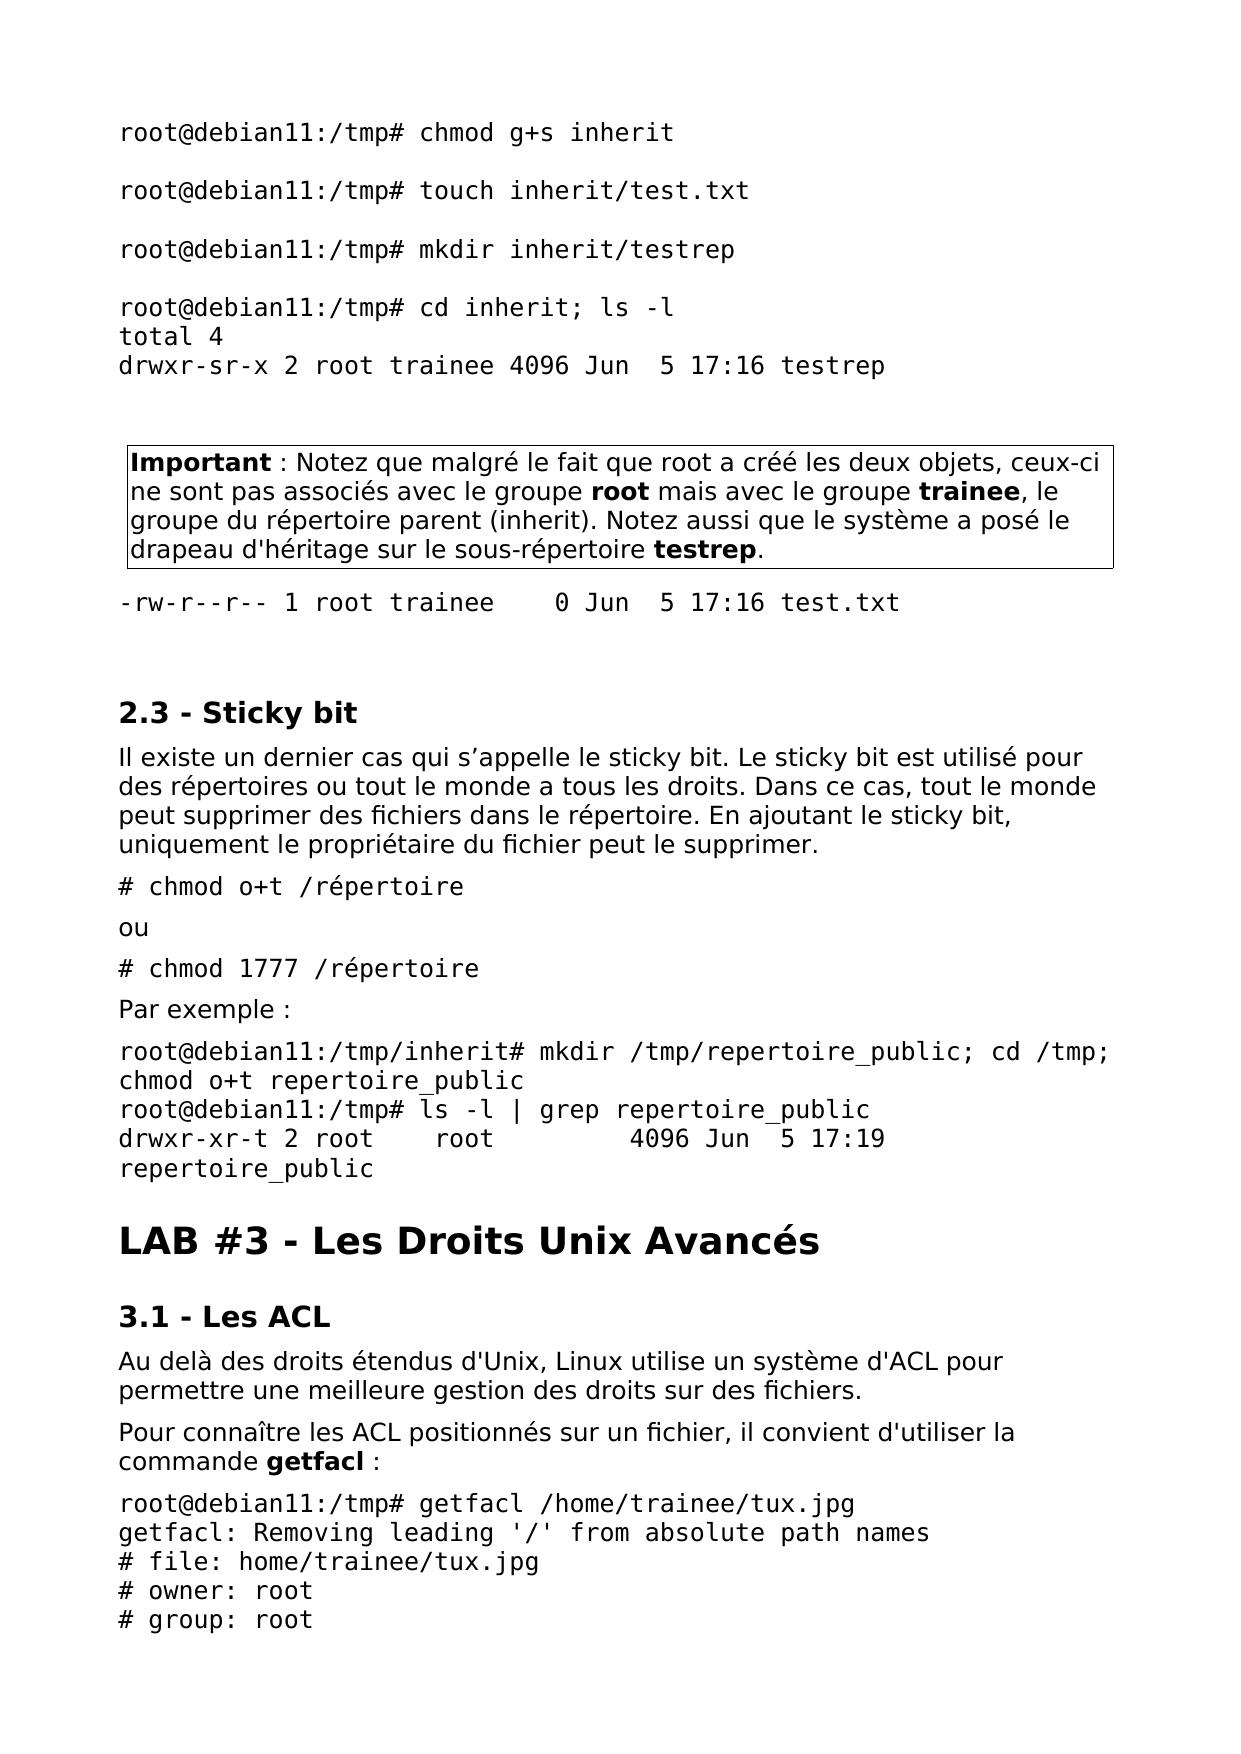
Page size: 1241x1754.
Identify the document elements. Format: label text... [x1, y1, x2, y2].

text Il existe un dernier cas qui s’appelle le sticky bit. Le sticky bit est utilisé pour des répertoires ou tout le monde a tous les droits. Dans ce cas, tout le monde peut supprimer des fichiers dans le répertoire. En ajoutant le sticky bit, uniquement le propriétaire du fichier peut le supprimer. [118, 743, 1122, 859]
text # chmod 1777 /répertoire [118, 954, 1122, 984]
text Au delà des droits étendus d'Unix, Linux utilise un système d'ACL pour permettre une meilleure gestion des droits sur des fichiers. [118, 1347, 1122, 1406]
text root@debian11:/tmp/inherit# mkdir /tmp/repertoire_public; cd /tmp; chmod o+t repertoire_public root@debian11:/tmp# ls -l | grep repertoire_public drwxr-xr-t 2 root root 4096 Jun 5 17:19 repertoire_public [118, 1037, 1122, 1183]
subtitle 2.3 - Sticky bit [118, 696, 1122, 730]
text root@debian11:/tmp# chmod g+s inherit root@debian11:/tmp# touch inherit/test.txt root@debian11:/tmp# mkdir inherit/testrep root@debian11:/tmp# cd inherit; ls -l total 4 drwxr-sr-x 2 root trainee 4096 Jun 5 17:16 testrep [118, 118, 1122, 422]
text Par exemple : [118, 995, 1122, 1024]
subtitle 3.1 - Les ACL [118, 1301, 1122, 1335]
table_header Important : Notez que malgré le fait que root a créé les deux objets, ceux-ci ne sont pas associés avec le groupe root mais avec le groupe trainee, le groupe du répertoire parent (inherit). Notez aussi que le système a posé le drapeau d'héritage sur le sous-répertoire testrep. [128, 446, 1113, 568]
subtitle LAB #3 - Les Droits Unix Avancés [118, 1220, 1122, 1263]
text ou [118, 913, 1122, 942]
text root@debian11:/tmp# getfacl /home/trainee/tux.jpg getfacl: Removing leading '/' from absolute path names # file: home/trainee/tux.jpg # owner: root # group: root [118, 1489, 1122, 1635]
text Pour connaître les ACL positionnés sur un fichier, il convient d'utiliser la commande getfacl : [118, 1418, 1122, 1476]
text # chmod o+t /répertoire [118, 872, 1122, 901]
text -rw-r--r-- 1 root trainee 0 Jun 5 17:16 test.txt [118, 577, 1122, 618]
